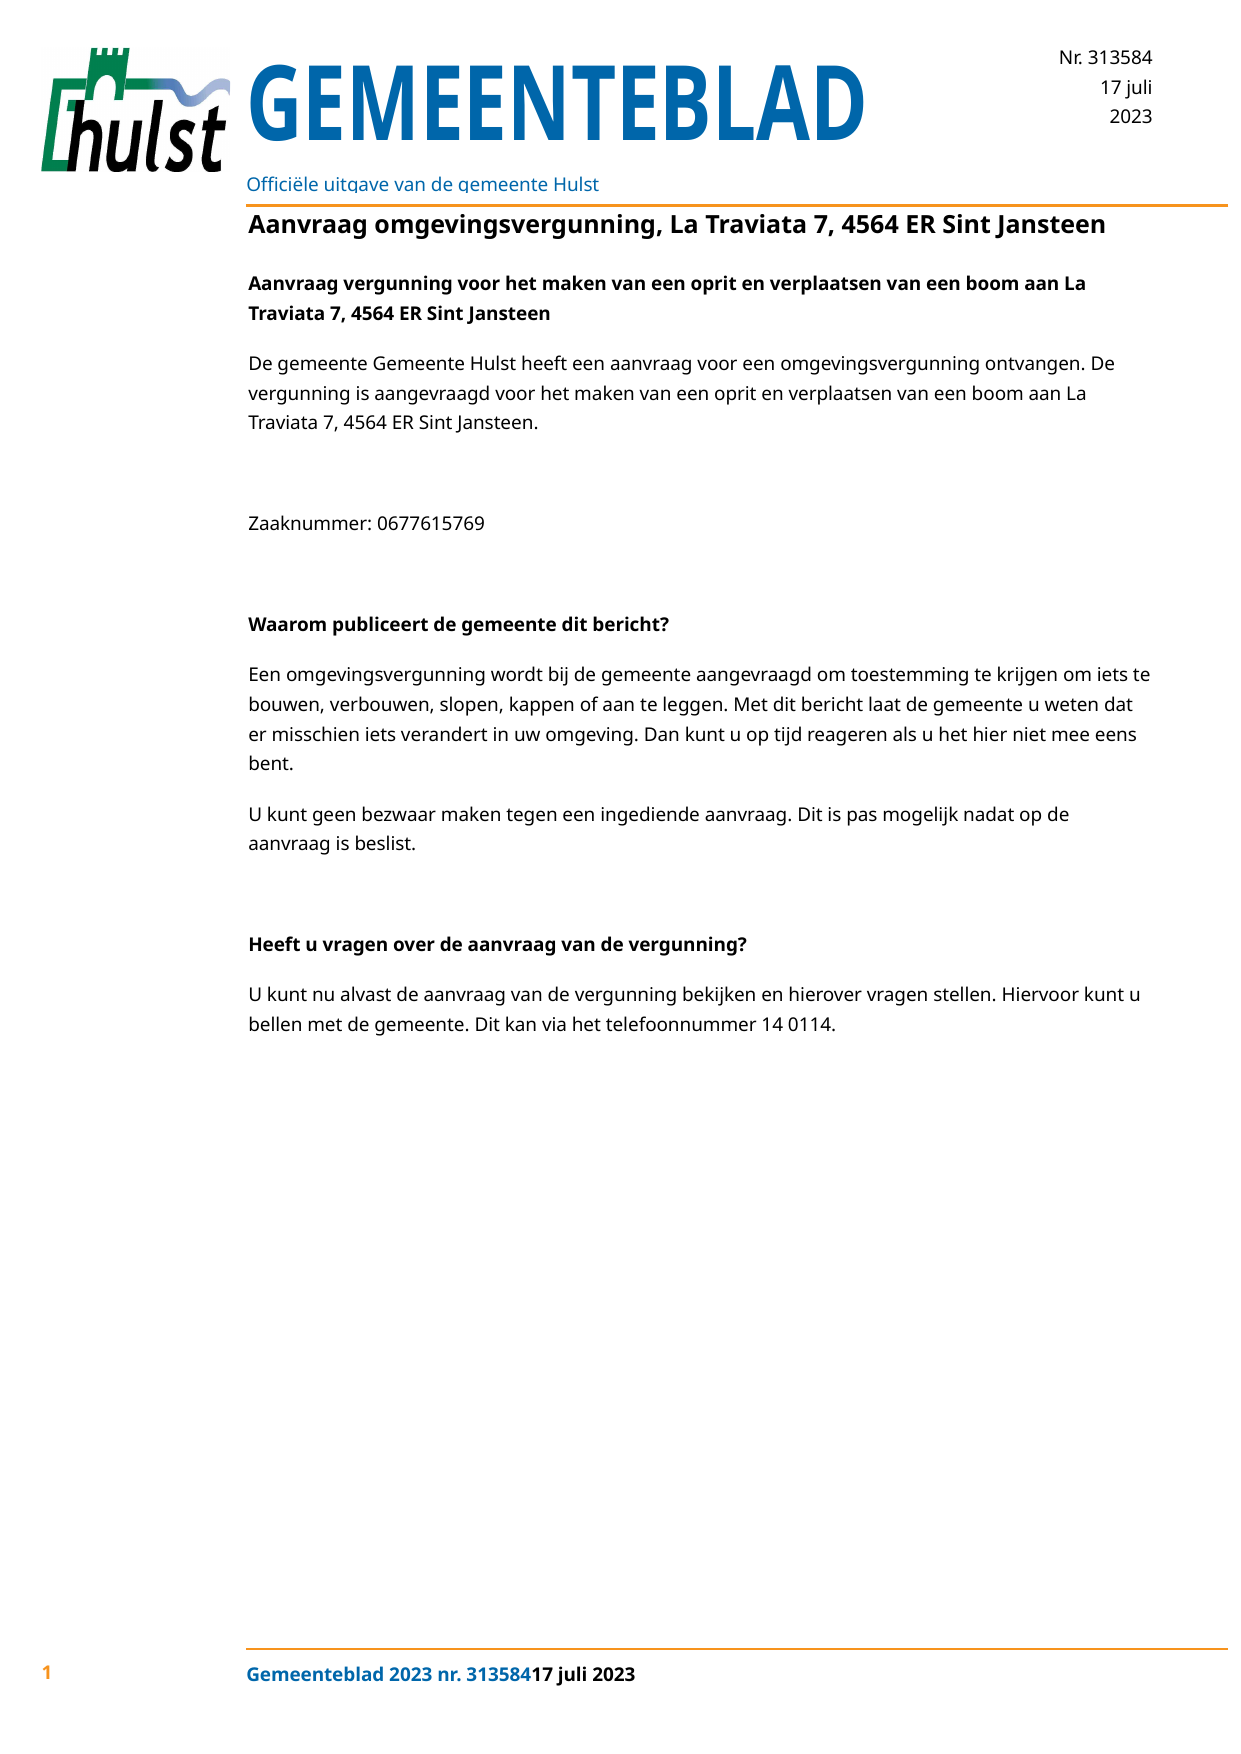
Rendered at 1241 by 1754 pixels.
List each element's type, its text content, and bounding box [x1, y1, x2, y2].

text U kunt nu alvast de aanvraag van de vergunning bekijken en hierover vragen stellen. Hiervoor kunt u bellen met de gemeente. Dit kan via het telefoonnummer 14 0114. [248, 982, 1152, 1037]
text De gemeente Gemeente Hulst heeft een aanvraag voor een omgevingsvergunning ontvangen. De vergunning is aangevraagd voor het maken van een oprit en verplaatsen van een boom aan La Traviata 7, 4564 ER Sint Jansteen. [248, 350, 1152, 435]
picture [41, 47, 231, 172]
text U kunt geen bezwaar maken tegen een ingediende aanvraag. Dit is pas mogelijk nadat op de aanvraag is beslist. [248, 801, 1152, 856]
text Zaaknummer: 0677615769 [248, 510, 1152, 536]
text Een omgevingsvergunning wordt bij de gemeente aangevraagd om toestemming te krijgen om iets te bouwen, verbouwen, slopen, kappen of aan te leggen. Met dit bericht laat de gemeente u weten dat er misschien iets verandert in uw omgeving. Dan kunt u op tijd reageren als u het hier niet mee eens bent. [248, 662, 1152, 776]
text Aanvraag omgevingsvergunning, La Traviata 7, 4564 ER Sint Jansteen [248, 207, 1152, 241]
text Aanvraag vergunning voor het maken van een oprit en verplaatsen van een boom aan La Traviata 7, 4564 ER Sint Jansteen [248, 270, 1152, 326]
text Waarom publiceert de gemeente dit bericht? [248, 611, 1152, 637]
text Heeft u vragen over de aanvraag van de vergunning? [248, 931, 1152, 957]
